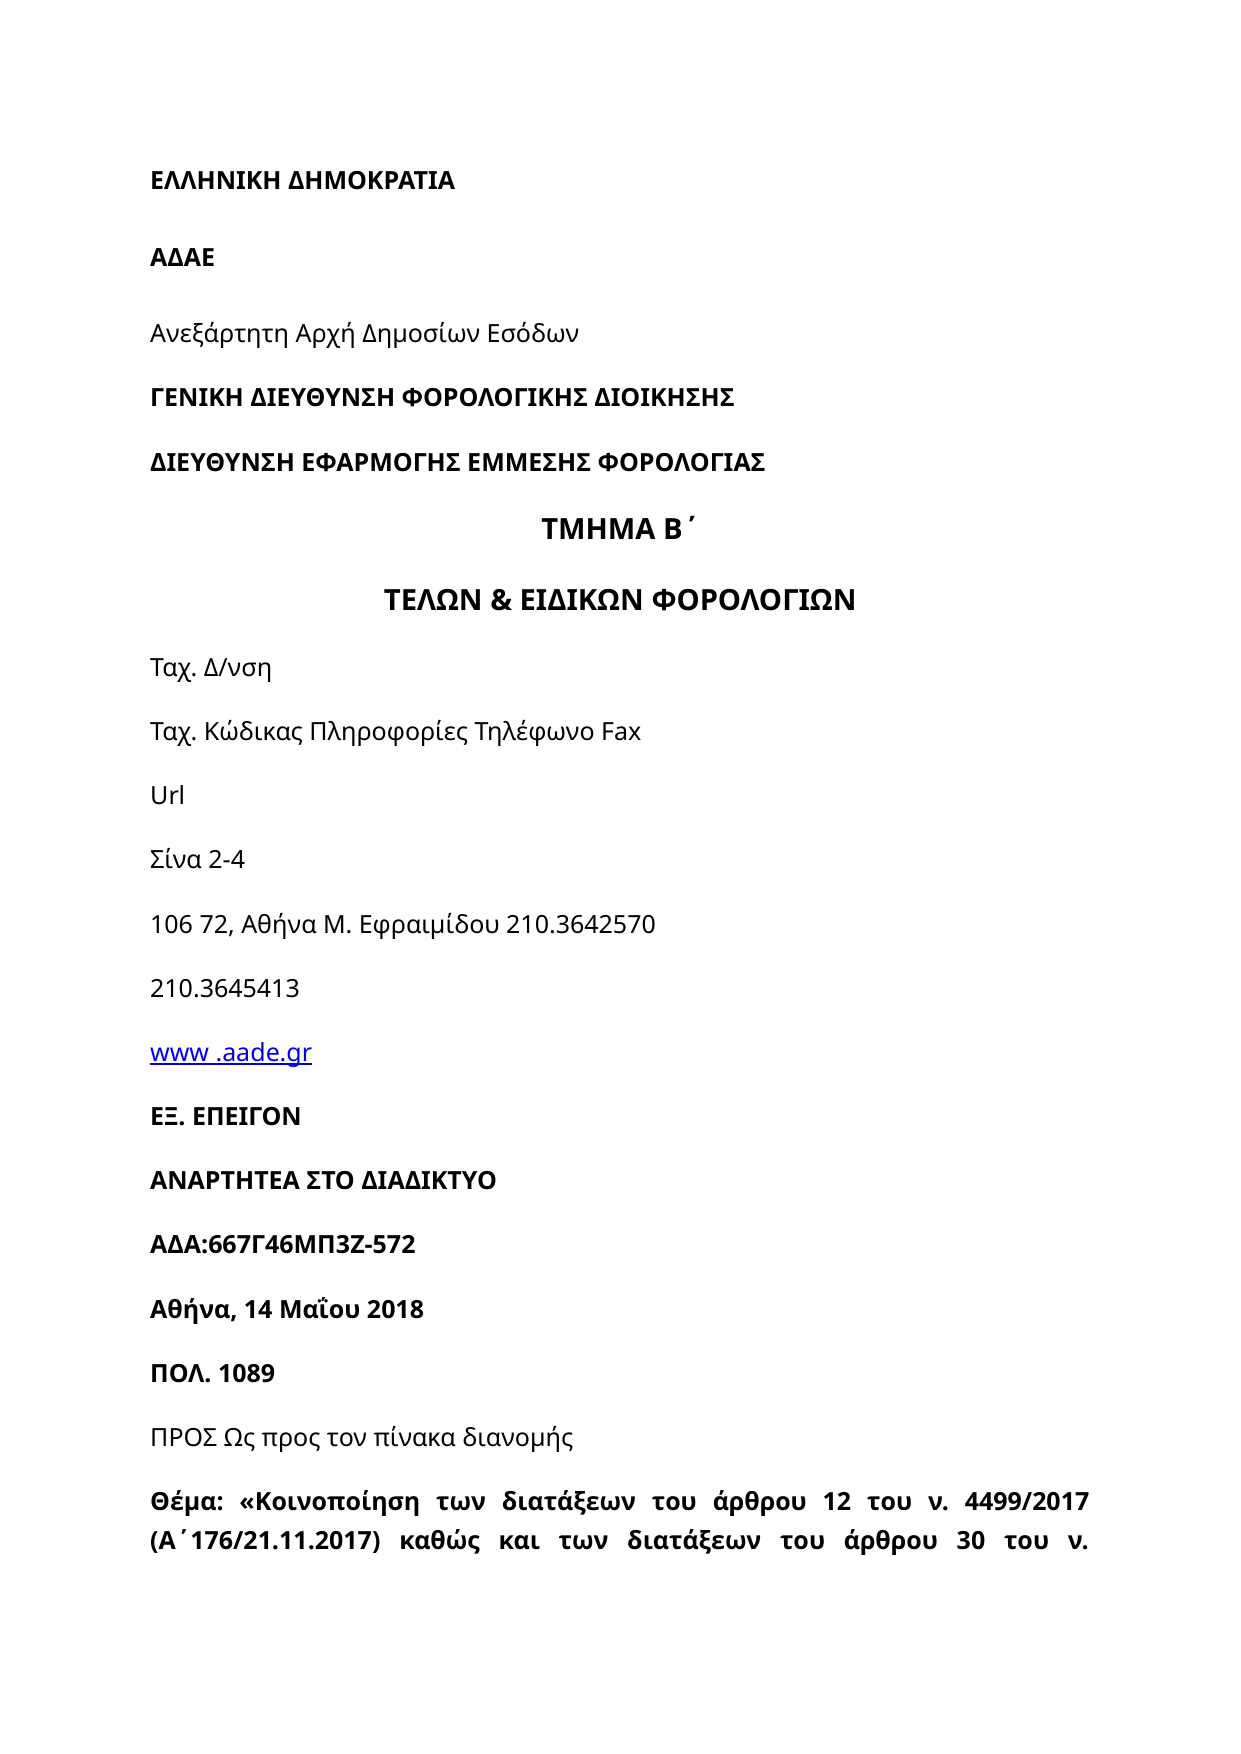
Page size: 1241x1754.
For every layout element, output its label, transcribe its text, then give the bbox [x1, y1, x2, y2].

text ΠΟΛ. 1089 [150, 1355, 1090, 1389]
text Σίνα 2-4 [150, 842, 1090, 876]
text ΕΞ. ΕΠΕΙΓΟΝ [150, 1099, 1090, 1133]
text Ανεξάρτητη Αρχή Δημοσίων Εσόδων [150, 316, 1090, 350]
text ΑΝΑΡΤΗΤΕΑ ΣΤΟ ΔΙΑΔΙΚΤΥΟ [150, 1163, 1090, 1197]
subtitle ΤΜΗΜΑ Β΄ [150, 508, 1090, 548]
title ΑΔΑΕ [150, 239, 1090, 273]
title ΕΛΛΗΝΙΚΗ ΔΗΜΟΚΡΑΤΙΑ [150, 162, 1090, 197]
text Url [150, 778, 1090, 812]
text www .aade.gr [150, 1034, 1090, 1069]
text Αθήνα, 14 Μαΐου 2018 [150, 1291, 1090, 1325]
text Ταχ. Κώδικας Πληροφορίες Τηλέφωνο Fax [150, 714, 1090, 748]
text 210.3645413 [150, 970, 1090, 1004]
text ΠΡΟΣ Ως προς τον πίνακα διανομής [150, 1419, 1090, 1454]
text ΔΙΕΥΘΥΝΣΗ ΕΦΑΡΜΟΓΗΣ ΕΜΜΕΣΗΣ ΦΟΡΟΛΟΓΙΑΣ [150, 444, 1090, 478]
text ΓΕΝΙΚΗ ΔΙΕΥΘΥΝΣΗ ΦΟΡΟΛΟΓΙΚΗΣ ΔΙΟΙΚΗΣΗΣ [150, 380, 1090, 414]
text Ταχ. Δ/νση [150, 649, 1090, 684]
text ΑΔΑ:667Γ46ΜΠ3Ζ-572 [150, 1227, 1090, 1261]
text 106 72, Αθήνα Μ. Εφραιμίδου 210.3642570 [150, 906, 1090, 940]
subtitle ΤΕΛΩΝ & ΕΙΔΙΚΩΝ ΦΟΡΟΛΟΓΙΩΝ [150, 579, 1090, 619]
text Θέμα: «Κοινοποίηση των διατάξεων του άρθρου 12 του ν. 4499/2017 (Α΄176/21.11.2017) καθώς και των διατάξεων του άρθρου 30 του ν. [150, 1484, 1090, 1557]
